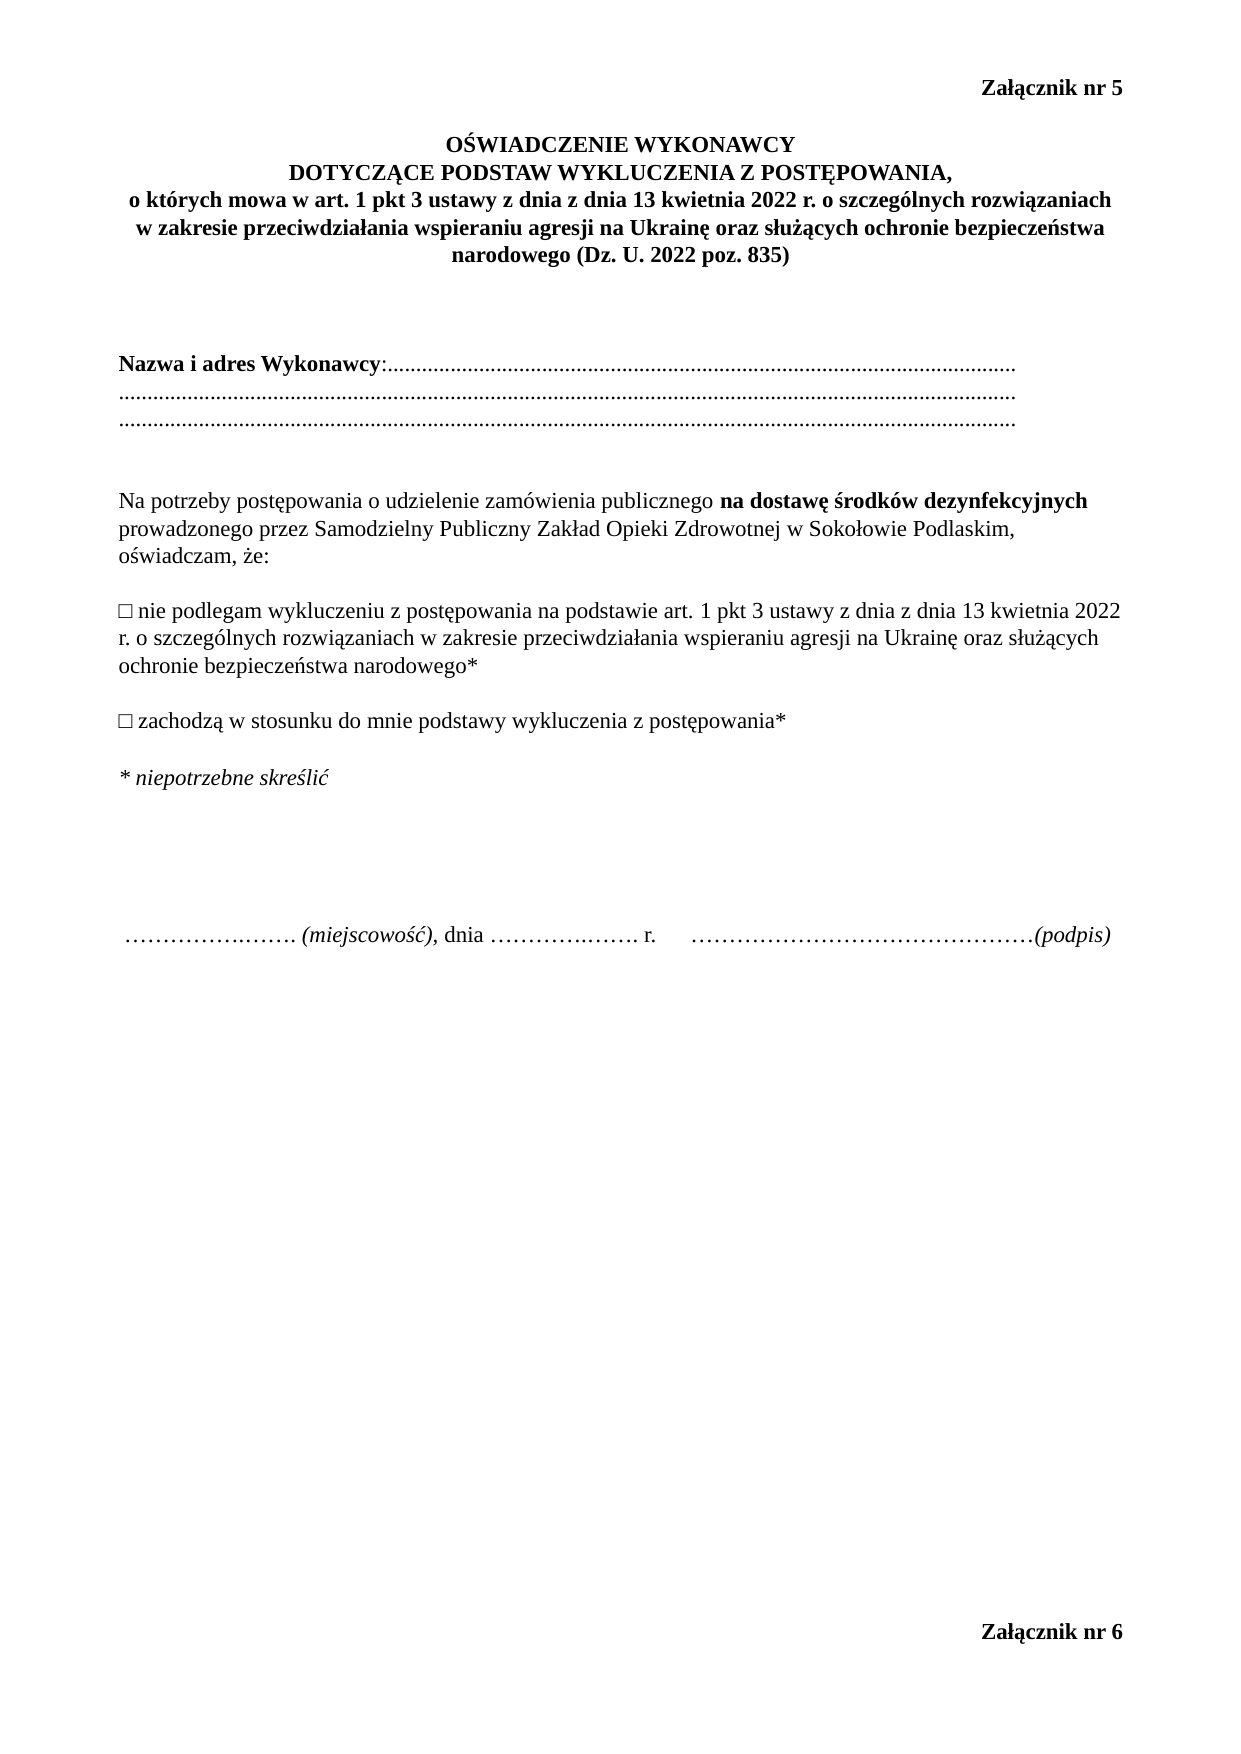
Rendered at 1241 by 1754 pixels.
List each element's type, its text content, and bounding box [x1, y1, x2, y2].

text Załącznik nr 6 [118, 1618, 1123, 1644]
text Na potrzeby postępowania o udzielenie zamówienia publicznego na dostawę środków dezynfekcyjnych prowadzonego przez Samodzielny Publiczny Zakład Opieki Zdrowotnej w Sokołowie Podlaskim, oświadczam, że: [118, 487, 1123, 569]
text o których mowa w art. 1 pkt 3 ustawy z dnia z dnia 13 kwietnia 2022 r. o szczególnych rozwiązaniach w zakresie przeciwdziałania wspieraniu agresji na Ukrainę oraz służących ochronie bezpieczeństwa narodowego (Dz. U. 2022 poz. 835) [118, 186, 1123, 267]
text Załącznik nr 5 [118, 74, 1123, 100]
text * niepotrzebne skreślić [118, 734, 1123, 884]
text ............................................................................................................................................................. [118, 405, 1123, 432]
text ............................................................................................................................................................. [118, 378, 1123, 404]
text …………….……. (miejscowość), dnia ………….……. r. ………………………………………(podpis) [118, 921, 1123, 948]
text DOTYCZĄCE PODSTAW WYKLUCZENIA Z POSTĘPOWANIA, [118, 159, 1123, 185]
text □ nie podlegam wykluczeniu z postępowania na podstawie art. 1 pkt 3 ustawy z dnia z dnia 13 kwietnia 2022 r. o szczególnych rozwiązaniach w zakresie przeciwdziałania wspieraniu agresji na Ukrainę oraz służących ochronie bezpieczeństwa narodowego* [118, 597, 1123, 678]
text Nazwa i adres Wykonawcy:.............................................................................................................. [118, 351, 1123, 377]
text □ zachodzą w stosunku do mnie podstawy wykluczenia z postępowania* [118, 707, 1123, 733]
text OŚWIADCZENIE WYKONAWCY [118, 131, 1123, 158]
